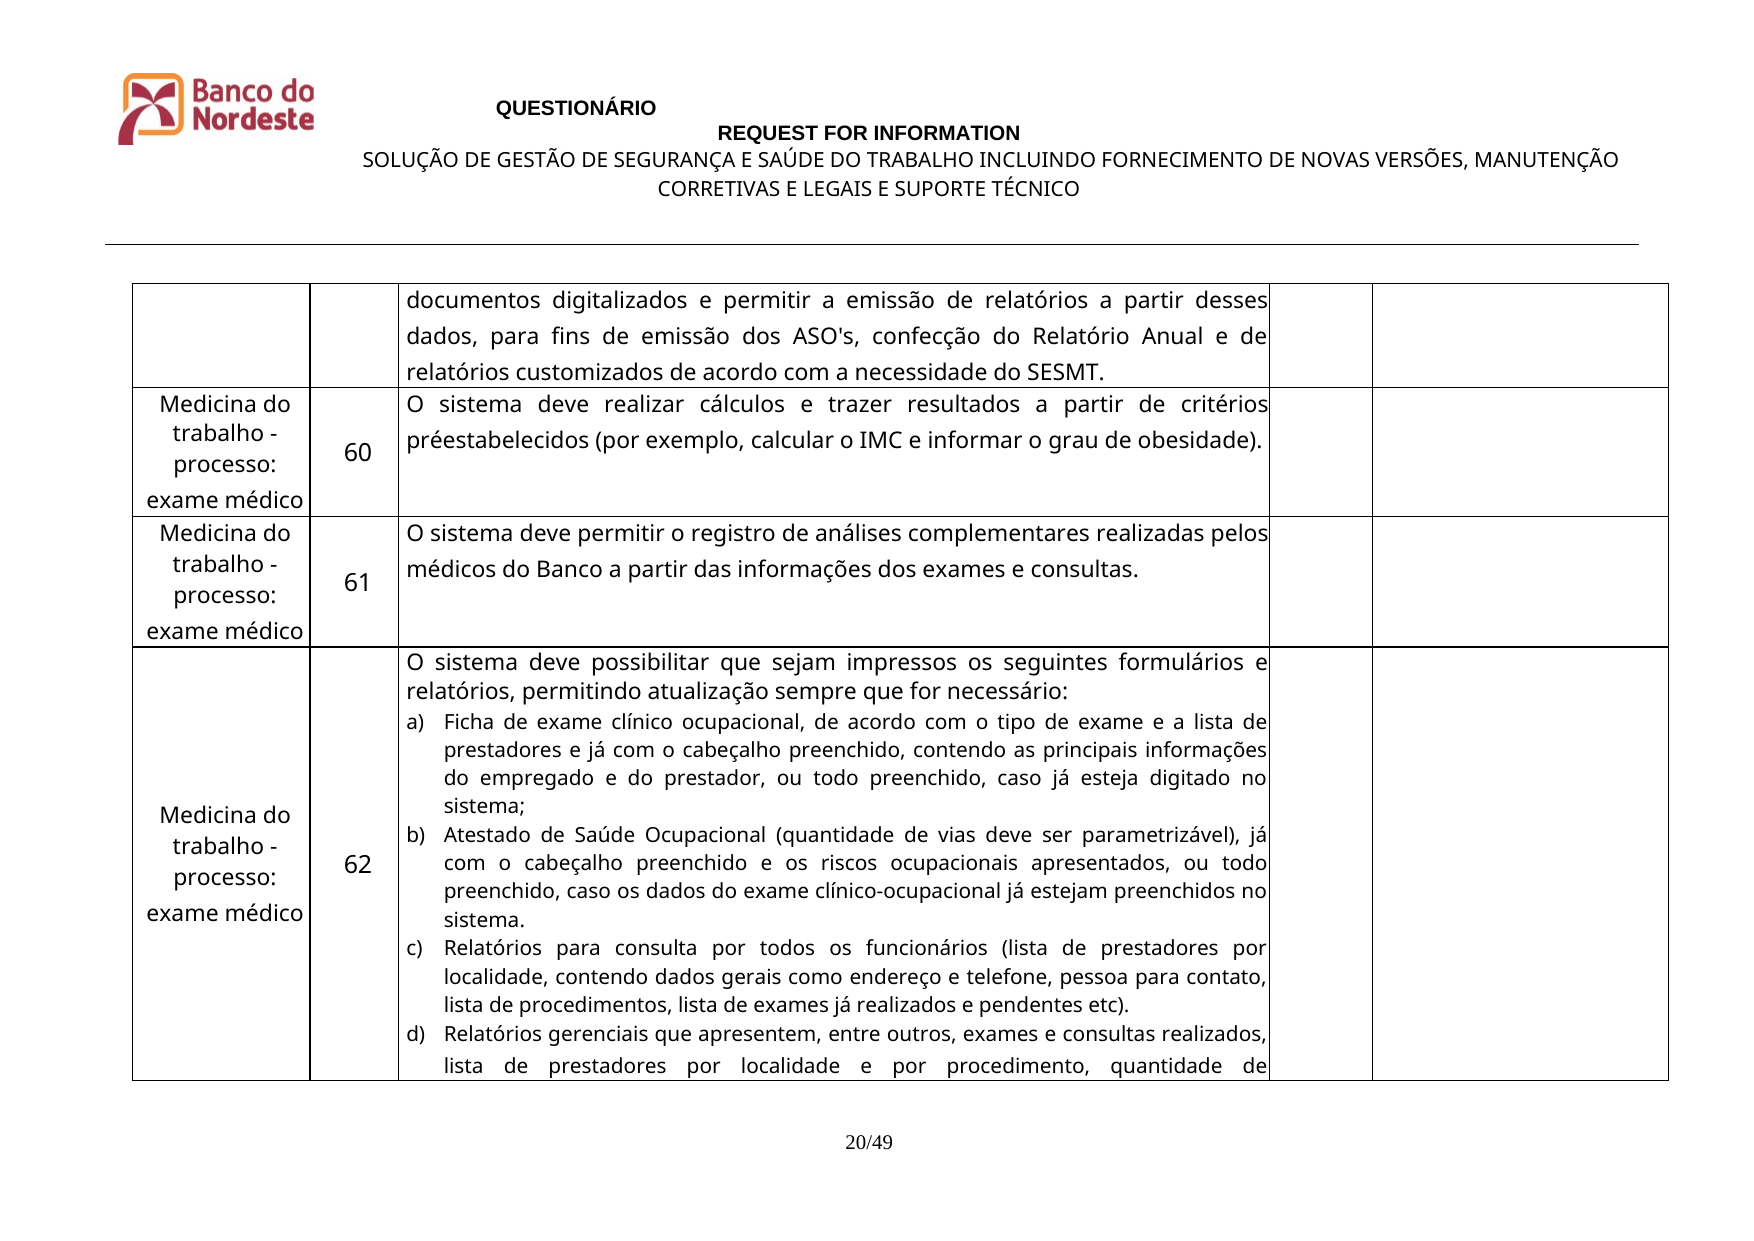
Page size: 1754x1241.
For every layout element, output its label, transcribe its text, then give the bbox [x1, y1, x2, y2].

table_cell Medicina do trabalho - processo: exame médico [133, 648, 309, 1080]
table_cell [1270, 517, 1372, 646]
table_cell 62 [311, 648, 398, 1080]
table_cell O sistema deve permitir o registro de análises complementares realizadas pelos médicos do Banco a partir das informações dos exames e consultas. [399, 517, 1269, 646]
table_header [133, 284, 309, 387]
table_cell O sistema deve realizar cálculos e trazer resultados a partir de critérios préestabelecidos (por exemplo, calcular o IMC e informar o grau de obesidade). [399, 388, 1269, 516]
table_header documentos digitalizados e permitir a emissão de relatórios a partir desses dados, para fins de emissão dos ASO's, confecção do Relatório Anual e de relatórios customizados de acordo com a necessidade do SESMT. [399, 284, 1269, 387]
table_cell 61 [311, 517, 398, 646]
table_header [311, 284, 398, 387]
table_cell 60 [311, 388, 398, 516]
table_cell [1373, 648, 1668, 1080]
picture [118, 73, 314, 145]
table_cell [1373, 388, 1668, 516]
table_cell [1373, 517, 1668, 646]
table_cell [1270, 648, 1372, 1080]
table_cell Medicina do trabalho - processo: exame médico [133, 388, 309, 516]
table_header [1373, 284, 1668, 387]
table_cell [1270, 388, 1372, 516]
table_header [1270, 284, 1372, 387]
table_cell O sistema deve possibilitar que sejam impressos os seguintes formulários e relatórios, permitindo atualização sempre que for necessário: Ficha de exame clínico ocupacional, de acordo com o tipo de exame e a lista de prestadores e já com o cabeçalho preenchido, contendo as principais informações do empregado e do prestador, ou todo preenchido, caso já esteja digitado no sistema; Atestado de Saúde Ocupacional (quantidade de vias deve ser parametrizável), já com o cabeçalho preenchido e os riscos ocupacionais apresentados, ou todo preenchido, caso os dados do exame clínico-ocupacional já estejam preenchidos no sistema. Relatórios para consulta por todos os funcionários (lista de prestadores por localidade, contendo dados gerais como endereço e telefone, pessoa para contato, lista de procedimentos, lista de exames já realizados e pendentes etc). Relatórios gerenciais que apresentem, entre outros, exames e consultas realizados, lista de prestadores por localidade e por procedimento, quantidade de [399, 648, 1269, 1080]
table_cell Medicina do trabalho - processo: exame médico [133, 517, 309, 646]
